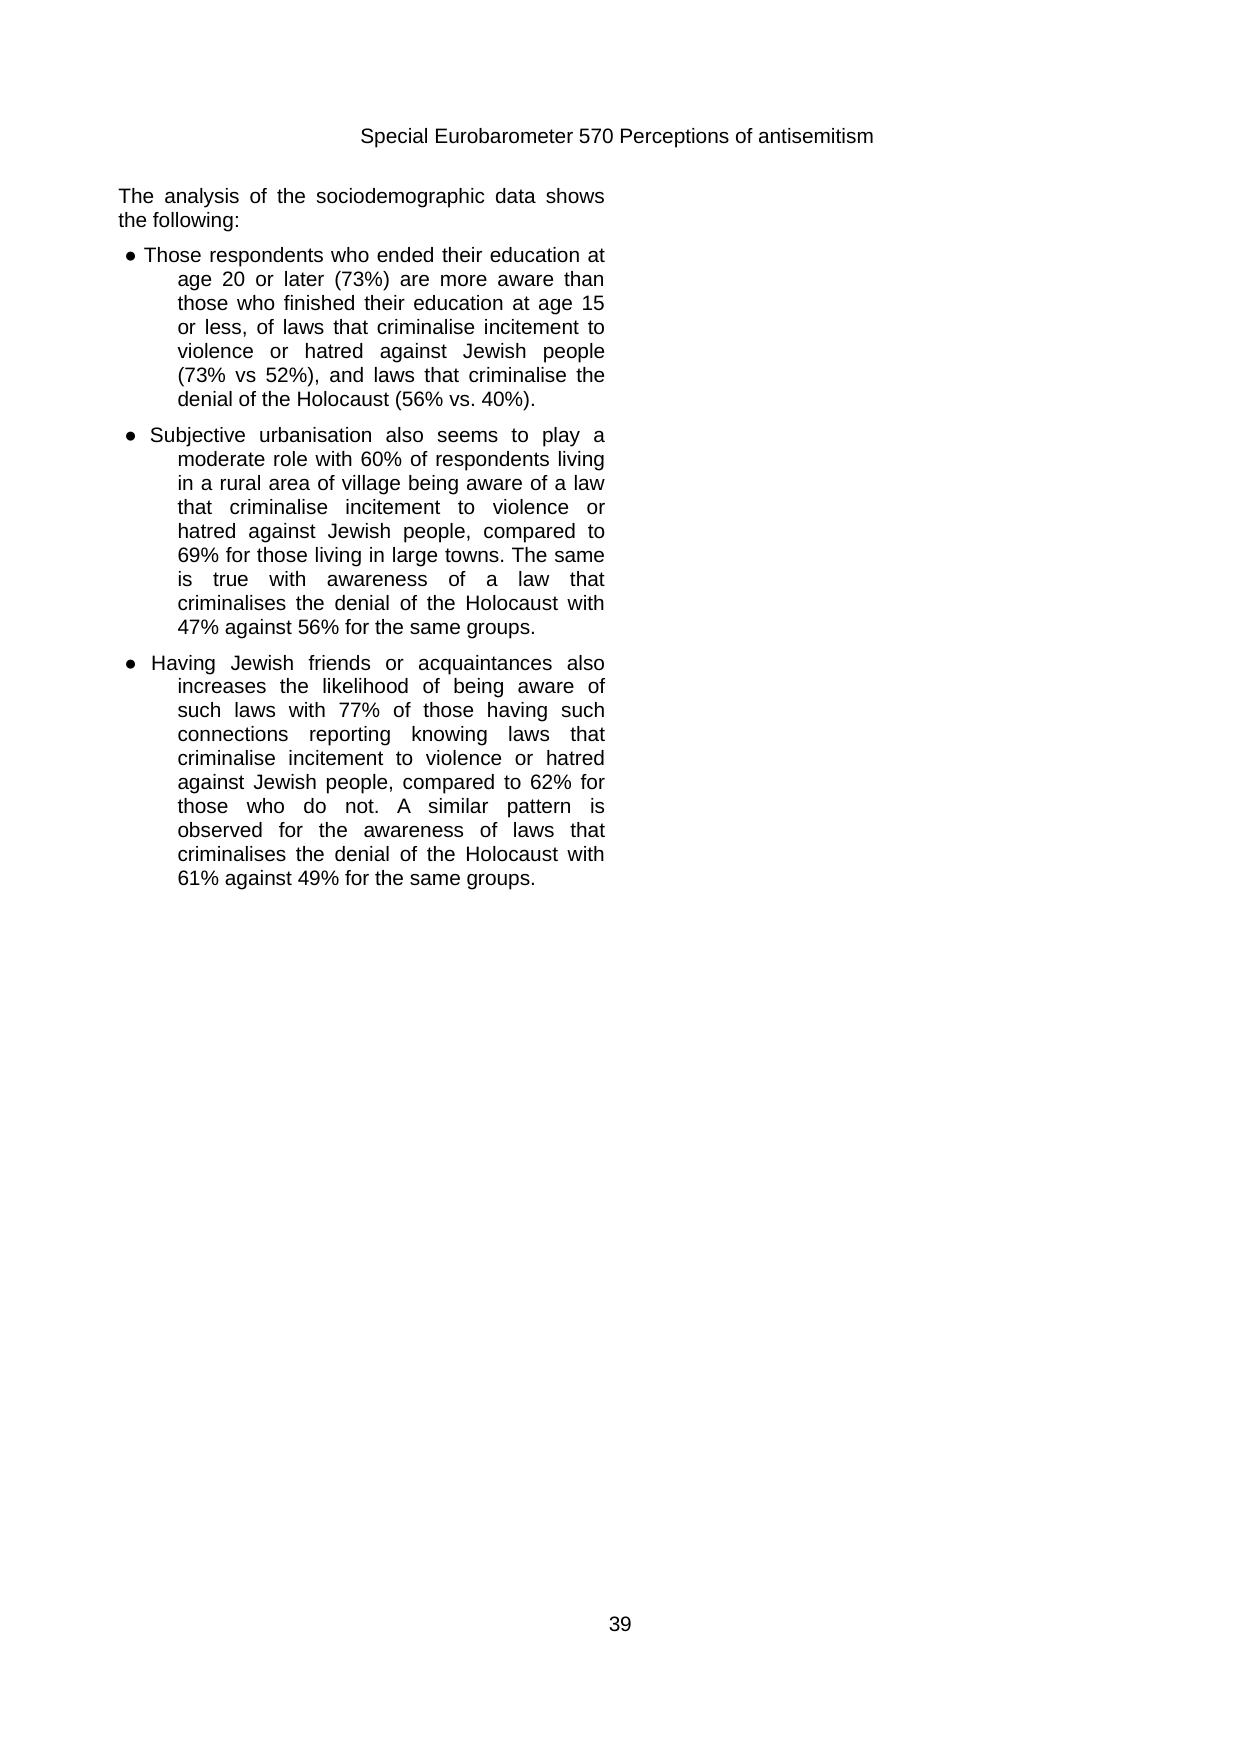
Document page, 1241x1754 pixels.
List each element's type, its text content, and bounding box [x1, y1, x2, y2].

text ● Having Jewish friends or acquaintances also increases the likelihood of being aware of such laws with 77% of those having such connections reporting knowing laws that criminalise incitement to violence or hatred against Jewish people, compared to 62% for those who do not. A similar pattern is observed for the awareness of laws that criminalises the denial of the Holocaust with 61% against 49% for the same groups. [124, 650, 605, 890]
text The analysis of the sociodemographic data shows the following: [118, 183, 605, 231]
text ● Subjective urbanisation also seems to play a moderate role with 60% of respondents living in a rural area of village being aware of a law that criminalise incitement to violence or hatred against Jewish people, compared to 69% for those living in large towns. The same is true with awareness of a law that criminalises the denial of the Holocaust with 47% against 56% for the same groups. [124, 423, 605, 638]
text ● Those respondents who ended their education at age 20 or later (73%) are more aware than those who finished their education at age 15 or less, of laws that criminalise incitement to violence or hatred against Jewish people (73% vs 52%), and laws that criminalise the denial of the Holocaust (56% vs. 40%). [124, 243, 605, 411]
